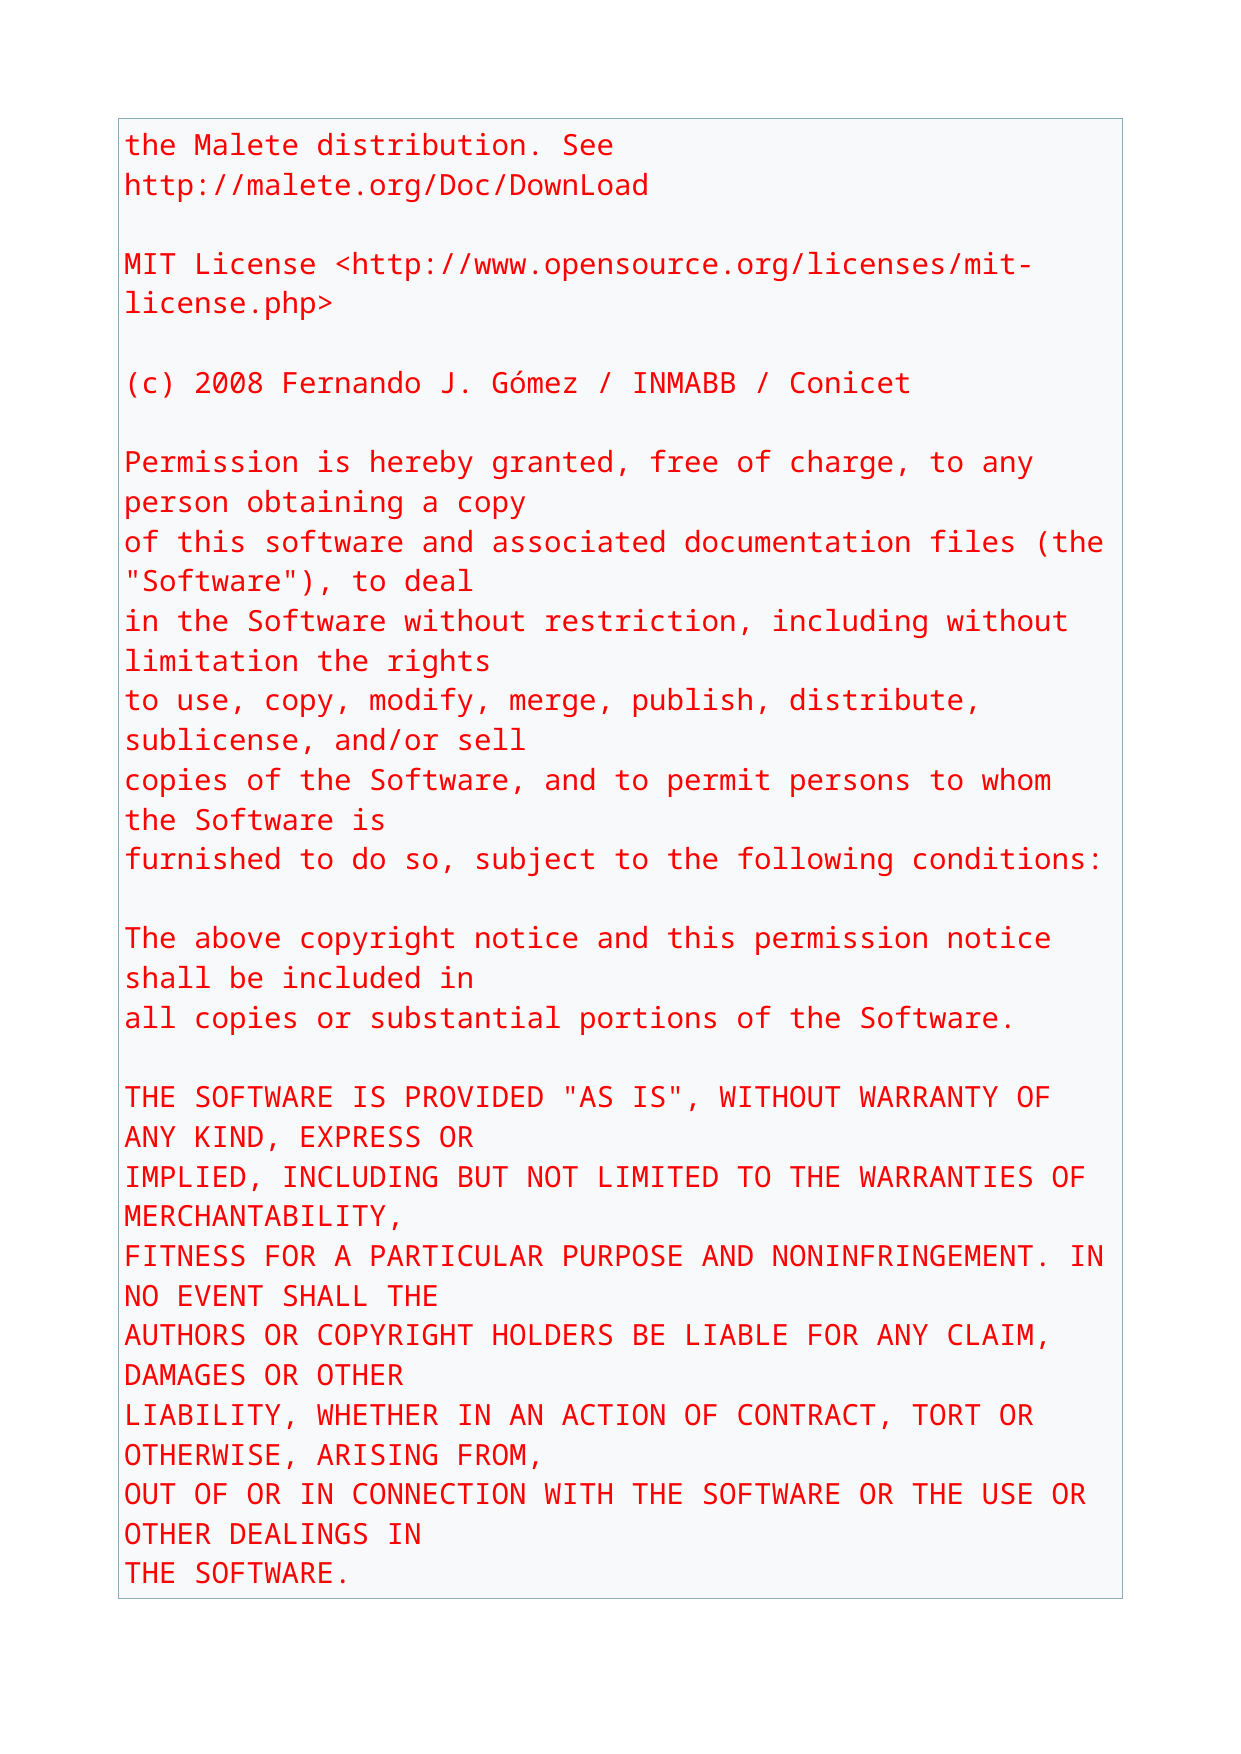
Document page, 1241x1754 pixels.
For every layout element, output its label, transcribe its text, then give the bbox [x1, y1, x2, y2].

table_header the Malete distribution. See http://malete.org/Doc/DownLoad MIT License <http://www.opensource.org/licenses/mit-license.php> (c) 2008 Fernando J. Gómez / INMABB / Conicet Permission is hereby granted, free of charge, to any person obtaining a copy of this software and associated documentation files (the "Software"), to deal in the Software without restriction, including without limitation the rights to use, copy, modify, merge, publish, distribute, sublicense, and/or sell copies of the Software, and to permit persons to whom the Software is furnished to do so, subject to the following conditions: The above copyright notice and this permission notice shall be included in all copies or substantial portions of the Software. THE SOFTWARE IS PROVIDED "AS IS", WITHOUT WARRANTY OF ANY KIND, EXPRESS OR IMPLIED, INCLUDING BUT NOT LIMITED TO THE WARRANTIES OF MERCHANTABILITY, FITNESS FOR A PARTICULAR PURPOSE AND NONINFRINGEMENT. IN NO EVENT SHALL THE AUTHORS OR COPYRIGHT HOLDERS BE LIABLE FOR ANY CLAIM, DAMAGES OR OTHER LIABILITY, WHETHER IN AN ACTION OF CONTRACT, TORT OR OTHERWISE, ARISING FROM, OUT OF OR IN CONNECTION WITH THE SOFTWARE OR THE USE OR OTHER DEALINGS IN THE SOFTWARE. [119, 119, 1122, 1598]
